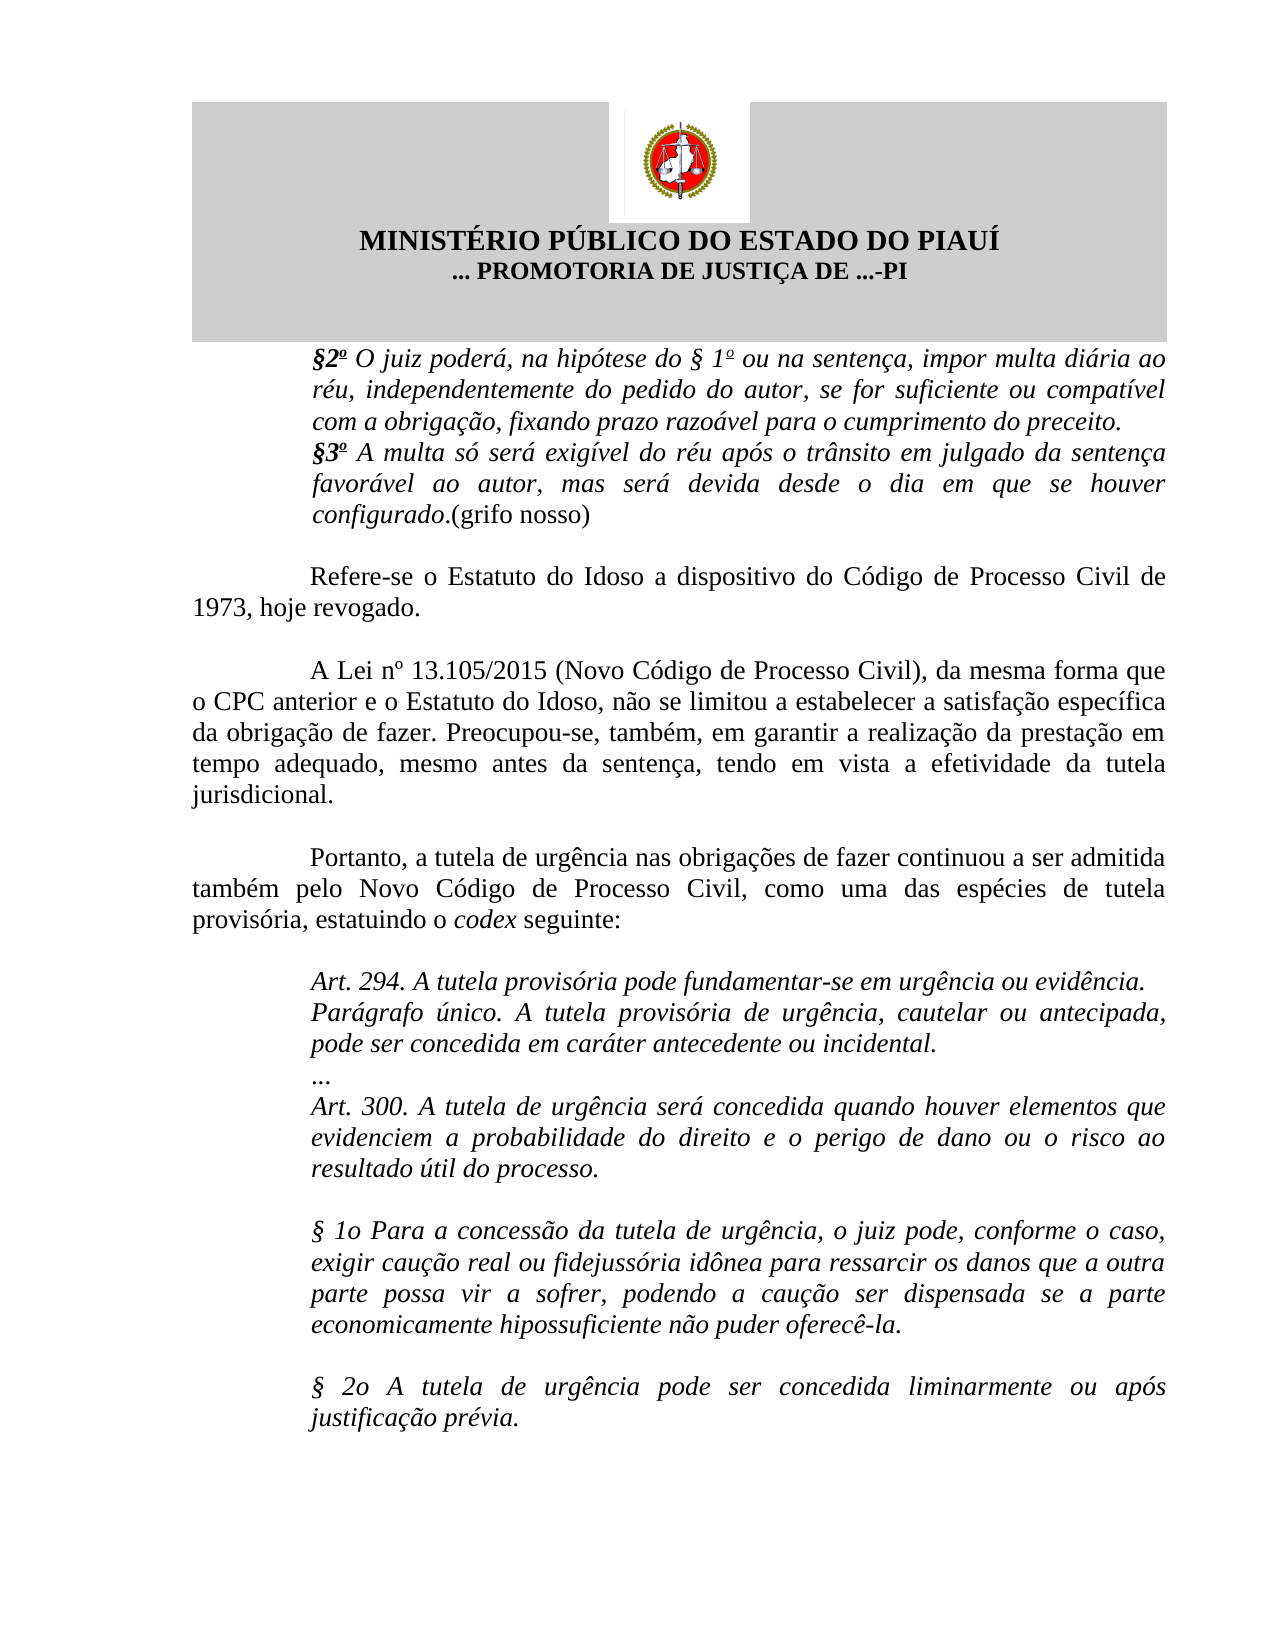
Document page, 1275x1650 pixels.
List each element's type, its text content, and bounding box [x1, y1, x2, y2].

text §3o A multa só será exigível do réu após o trânsito em julgado da sentença favorável ao autor, mas será devida desde o dia em que se houver configurado.(grifo nosso) [312, 436, 1167, 529]
text § 2o A tutela de urgência pode ser concedida liminarmente ou após justificação prévia. [311, 1370, 1167, 1432]
text Art. 294. A tutela provisória pode fundamentar-se em urgência ou evidência. [311, 965, 1167, 996]
text Portanto, a tutela de urgência nas obrigações de fazer continuou a ser admitida também pelo Novo Código de Processo Civil, como uma das espécies de tutela provisória, estatuindo o codex seguinte: [192, 841, 1167, 934]
text Refere-se o Estatuto do Idoso a dispositivo do Código de Processo Civil de 1973, hoje revogado. [192, 560, 1167, 623]
text § 1o Para a concessão da tutela de urgência, o juiz pode, conforme o caso, exigir caução real ou fidejussória idônea para ressarcir os danos que a outra parte possa vir a sofrer, podendo a caução ser dispensada se a parte economicamente hipossuficiente não puder oferecê-la. [311, 1214, 1167, 1339]
text Art. 300. A tutela de urgência será concedida quando houver elementos que evidenciem a probabilidade do direito e o perigo de dano ou o risco ao resultado útil do processo. [311, 1090, 1167, 1183]
text Parágrafo único. A tutela provisória de urgência, cautelar ou antecipada, pode ser concedida em caráter antecedente ou incidental. [311, 996, 1167, 1059]
text ... [311, 1059, 1167, 1090]
picture [624, 110, 735, 215]
text A Lei nº 13.105/2015 (Novo Código de Processo Civil), da mesma forma que o CPC anterior e o Estatuto do Idoso, não se limitou a estabelecer a satisfação específica da obrigação de fazer. Preocupou-se, também, em garantir a realização da prestação em tempo adequado, mesmo antes da sentença, tendo em vista a efetividade da tutela jurisdicional. [192, 654, 1167, 809]
text §2o O juiz poderá, na hipótese do § 1o ou na sentença, impor multa diária ao réu, independentemente do pedido do autor, se for suficiente ou compatível com a obrigação, fixando prazo razoável para o cumprimento do preceito. [312, 342, 1167, 436]
